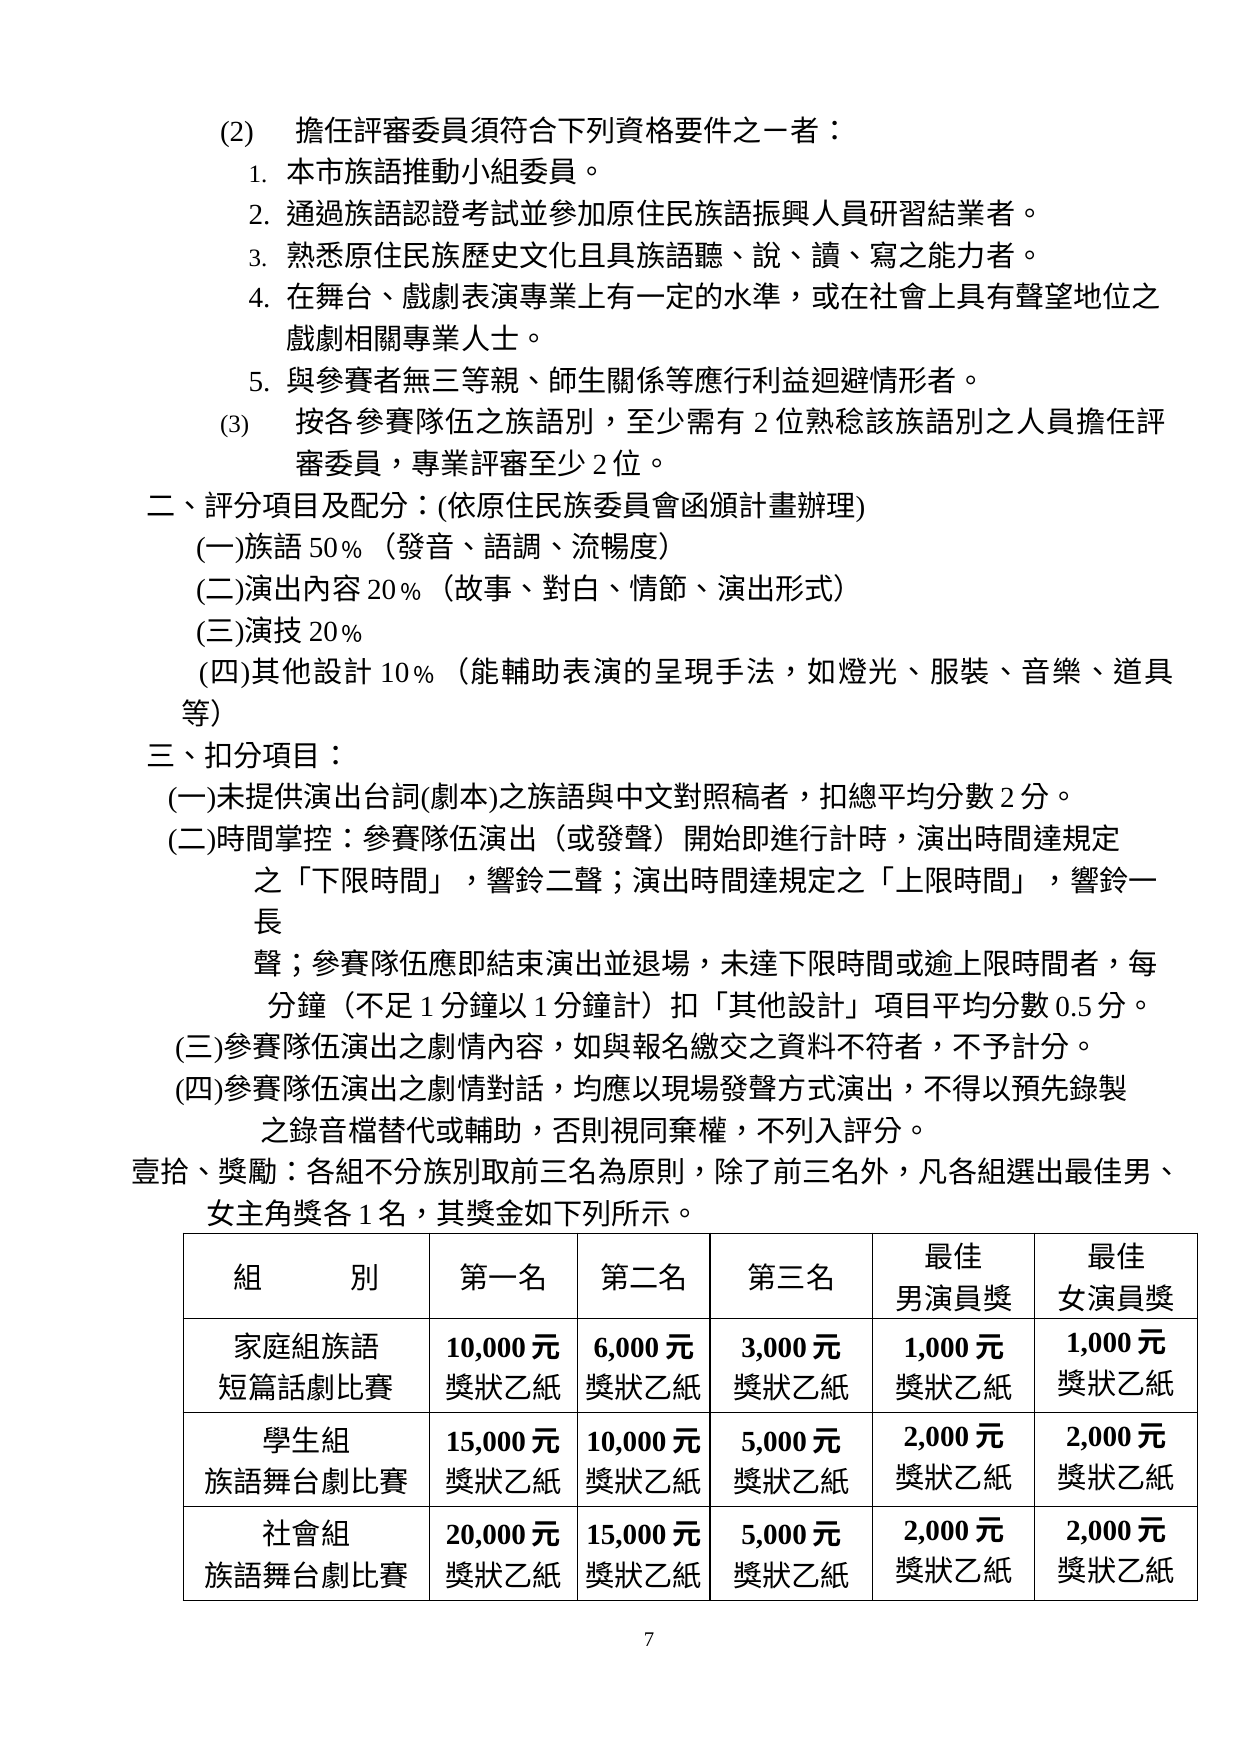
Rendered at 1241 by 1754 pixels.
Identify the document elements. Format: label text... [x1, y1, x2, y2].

table_cell 15,000元 獎狀乙紙 [578, 1507, 709, 1599]
text 三、扣分項目： [131, 733, 1167, 774]
table_cell 2,000元 獎狀乙紙 [873, 1413, 1034, 1506]
table_cell 3,000元 獎狀乙紙 [711, 1319, 872, 1412]
list 與參賽者無三等親、師生關係等應行利益迴避情形者。 [248, 358, 1167, 399]
table_header 第三名 [711, 1234, 872, 1318]
table_cell 5,000元 獎狀乙紙 [711, 1413, 872, 1506]
text 聲；參賽隊伍應即結束演出並退場，未達下限時間或逾上限時間者，每 [253, 941, 1167, 983]
table_cell 20,000元 獎狀乙紙 [430, 1507, 577, 1599]
table_cell 15,000元 獎狀乙紙 [430, 1413, 577, 1506]
text 分鐘（不足1分鐘以1分鐘計）扣「其他設計」項目平均分數0.5分。 [253, 983, 1167, 1024]
text 之錄音檔替代或輔助，否則視同棄權，不列入評分。 [253, 1108, 1167, 1149]
text (一)未提供演出台詞(劇本)之族語與中文對照稿者，扣總平均分數2分。 [131, 774, 1167, 816]
table_cell 1,000元 獎狀乙紙 [873, 1319, 1034, 1412]
table_header 最佳 女演員獎 [1035, 1234, 1197, 1318]
text (四)其他設計10﹪（能輔助表演的呈現手法，如燈光、服裝、音樂、道具等） [181, 649, 1174, 733]
table_cell 家庭組族語 短篇話劇比賽 [184, 1319, 429, 1412]
list 按各參賽隊伍之族語別，至少需有2位熟稔該族語別之人員擔任評審委員，專業評審至少2位。 [220, 399, 1167, 483]
list 熟悉原住民族歷史文化且具族語聽、說、讀、寫之能力者。 [248, 233, 1167, 274]
text (二)演出內容20﹪（故事、對白、情節、演出形式） [181, 566, 1174, 608]
table_cell 2,000元 獎狀乙紙 [1035, 1413, 1197, 1506]
list 擔任評審委員須符合下列資格要件之ㄧ者： [220, 108, 1167, 149]
text 女主角獎各1名，其獎金如下列所示。 [206, 1191, 1167, 1233]
list 本市族語推動小組委員。 [248, 149, 1167, 191]
table_header 第二名 [578, 1234, 709, 1318]
text (二)時間掌控：參賽隊伍演出（或發聲）開始即進行計時，演出時間達規定 [131, 816, 1167, 858]
table_cell 6,000元 獎狀乙紙 [578, 1319, 709, 1412]
table_cell 2,000元 獎狀乙紙 [1035, 1507, 1197, 1599]
table_cell 10,000元 獎狀乙紙 [578, 1413, 709, 1506]
table_cell 5,000元 獎狀乙紙 [711, 1507, 872, 1599]
text (一)族語50﹪（發音、語調、流暢度） [181, 524, 1174, 566]
text (四)參賽隊伍演出之劇情對話，均應以現場發聲方式演出，不得以預先錄製 [131, 1066, 1167, 1108]
table_header 最佳 男演員獎 [873, 1234, 1034, 1318]
text (三)參賽隊伍演出之劇情內容，如與報名繳交之資料不符者，不予計分。 [131, 1024, 1167, 1066]
list 通過族語認證考試並參加原住民族語振興人員研習結業者。 [248, 191, 1167, 233]
text 二、評分項目及配分：(依原住民族委員會函頒計畫辦理) [131, 483, 1167, 524]
text 之「下限時間」，響鈴二聲；演出時間達規定之「上限時間」，響鈴一長 [253, 858, 1167, 941]
list 在舞台、戲劇表演專業上有一定的水準，或在社會上具有聲望地位之戲劇相關專業人士。 [248, 274, 1167, 358]
text 壹拾、獎勵：各組不分族別取前三名為原則，除了前三名外，凡各組選出最佳男、 [131, 1149, 1167, 1191]
table_cell 社會組 族語舞台劇比賽 [184, 1507, 429, 1599]
table_cell 2,000元 獎狀乙紙 [873, 1507, 1034, 1599]
table_header 第一名 [430, 1234, 577, 1318]
table_cell 1,000元 獎狀乙紙 [1035, 1319, 1197, 1412]
table_cell 學生組 族語舞台劇比賽 [184, 1413, 429, 1506]
table_cell 10,000元 獎狀乙紙 [430, 1319, 577, 1412]
text (三)演技20﹪ [181, 608, 1174, 649]
table_header 組 別 [184, 1234, 429, 1318]
